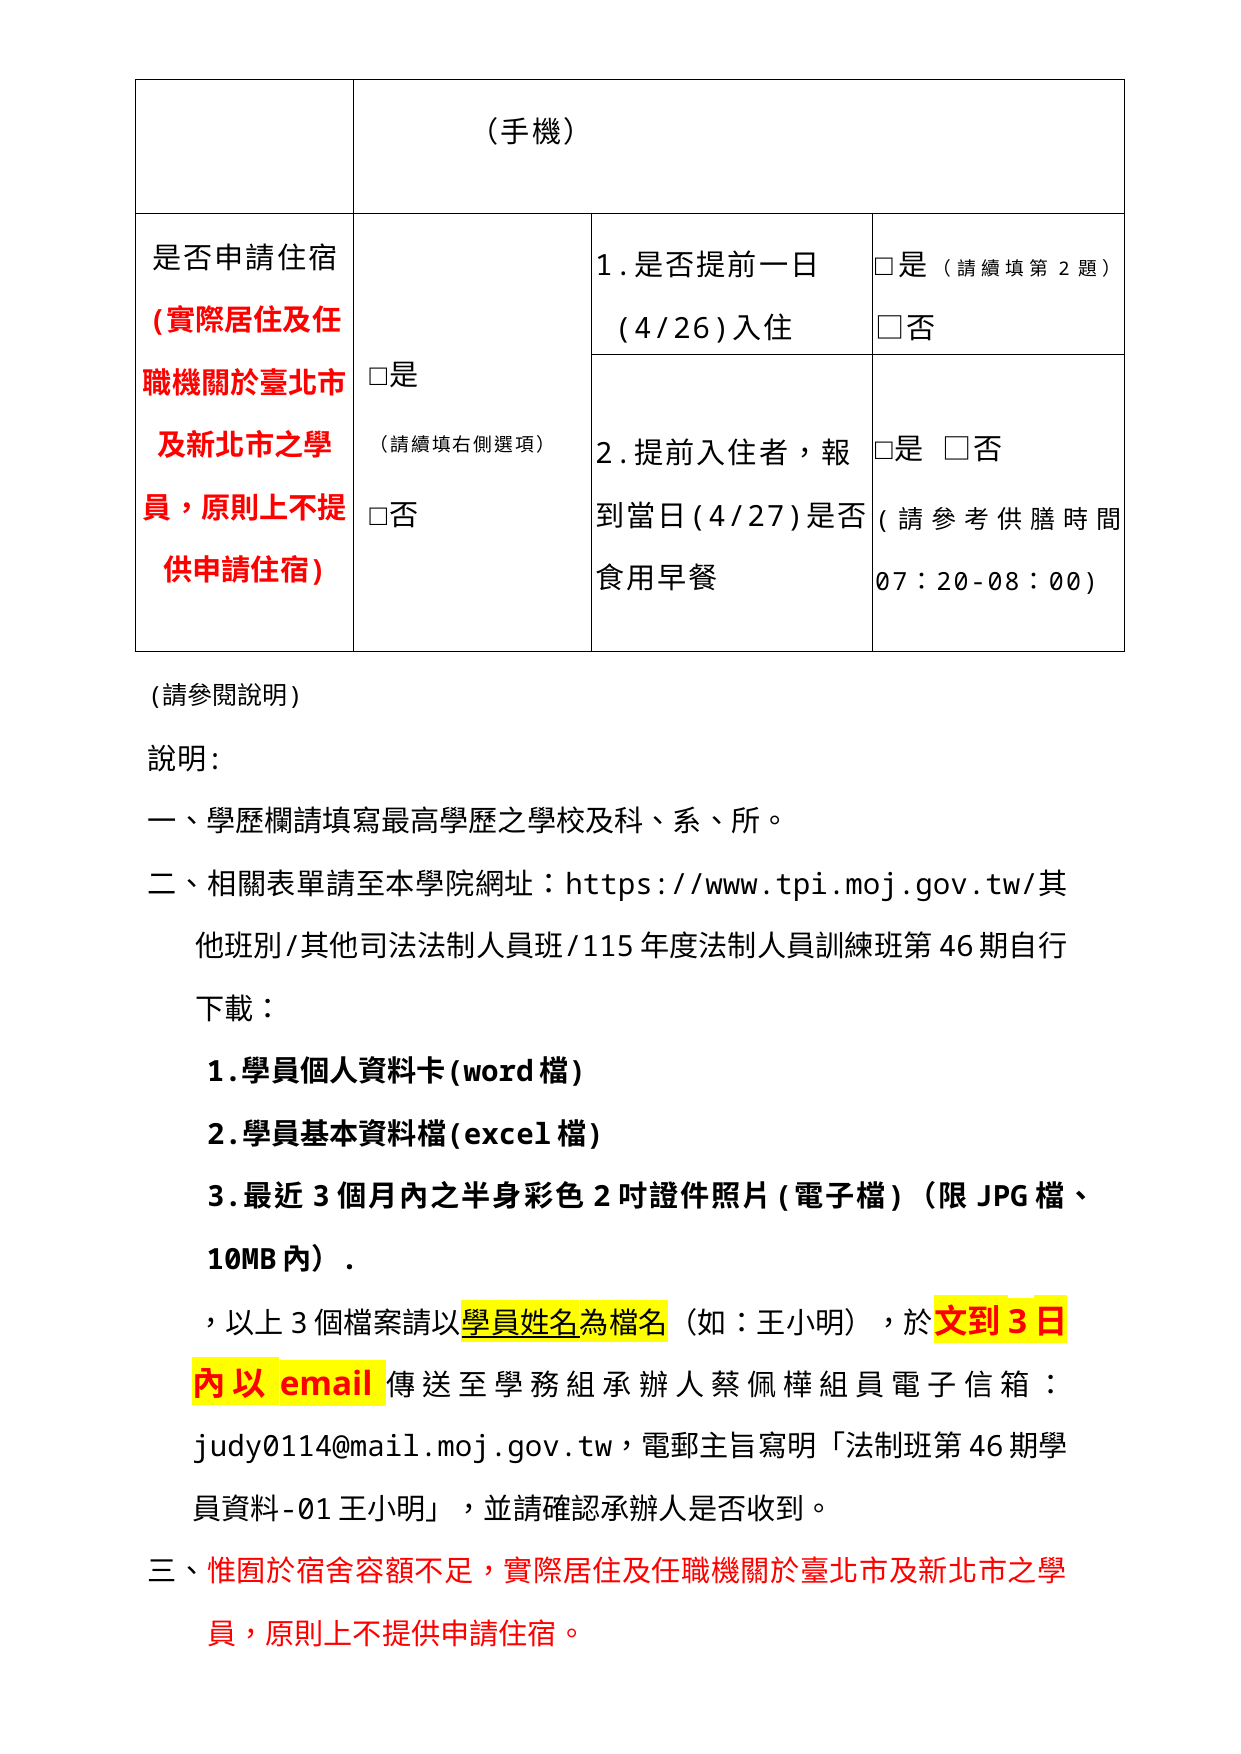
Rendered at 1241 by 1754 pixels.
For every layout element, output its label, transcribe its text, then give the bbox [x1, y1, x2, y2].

table_cell 1.是否提前一日 (4/26)入住 [592, 214, 872, 354]
text 3.最近3個月內之半身彩色2吋證件照片(電子檔)（限JPG檔、10MB內）. [206, 1152, 1067, 1277]
table_cell □是（請續填第2題） □否 [873, 214, 1124, 354]
table_cell （手機） [354, 80, 1124, 213]
table_cell □是 （請續填右側選項） □否 [354, 214, 591, 651]
text 2.學員基本資料檔(excel檔) [168, 1090, 1067, 1152]
table_cell [136, 80, 353, 213]
text 1.學員個人資料卡(word檔) [207, 1027, 1067, 1090]
table_cell 是否申請住宿 (實際居住及任職機關於臺北市及新北市之學員，原則上不提供申請住宿) [136, 214, 353, 651]
text 一、學歷欄請填寫最高學歷之學校及科、系、所。 [148, 777, 1067, 840]
text (請參閱說明) [148, 652, 1092, 715]
table_cell □是 □否 (請參考供膳時間07：20-08：00) [873, 355, 1124, 651]
table_cell 2.提前入住者，報到當日(4/27)是否食用早餐 [592, 355, 872, 651]
text 說明: [148, 715, 1092, 777]
text ，以上3個檔案請以學員姓名為檔名（如：王小明），於文到3日內以email傳送至學務組承辦人蔡佩樺組員電子信箱：judy0114@mail.moj.gov.tw，電郵主旨寫明「法制班第46期學員資料-01王小明」，並請確認承辦人是否收到。 [192, 1277, 1067, 1527]
text 三、惟囿於宿舍容額不足，實際居住及任職機關於臺北市及新北市之學員，原則上不提供申請住宿。 [148, 1527, 1067, 1652]
text 二、相關表單請至本學院網址：https://www.tpi.moj.gov.tw/其他班別/其他司法法制人員班/115年度法制人員訓練班第46期自行下載： [148, 840, 1067, 1027]
